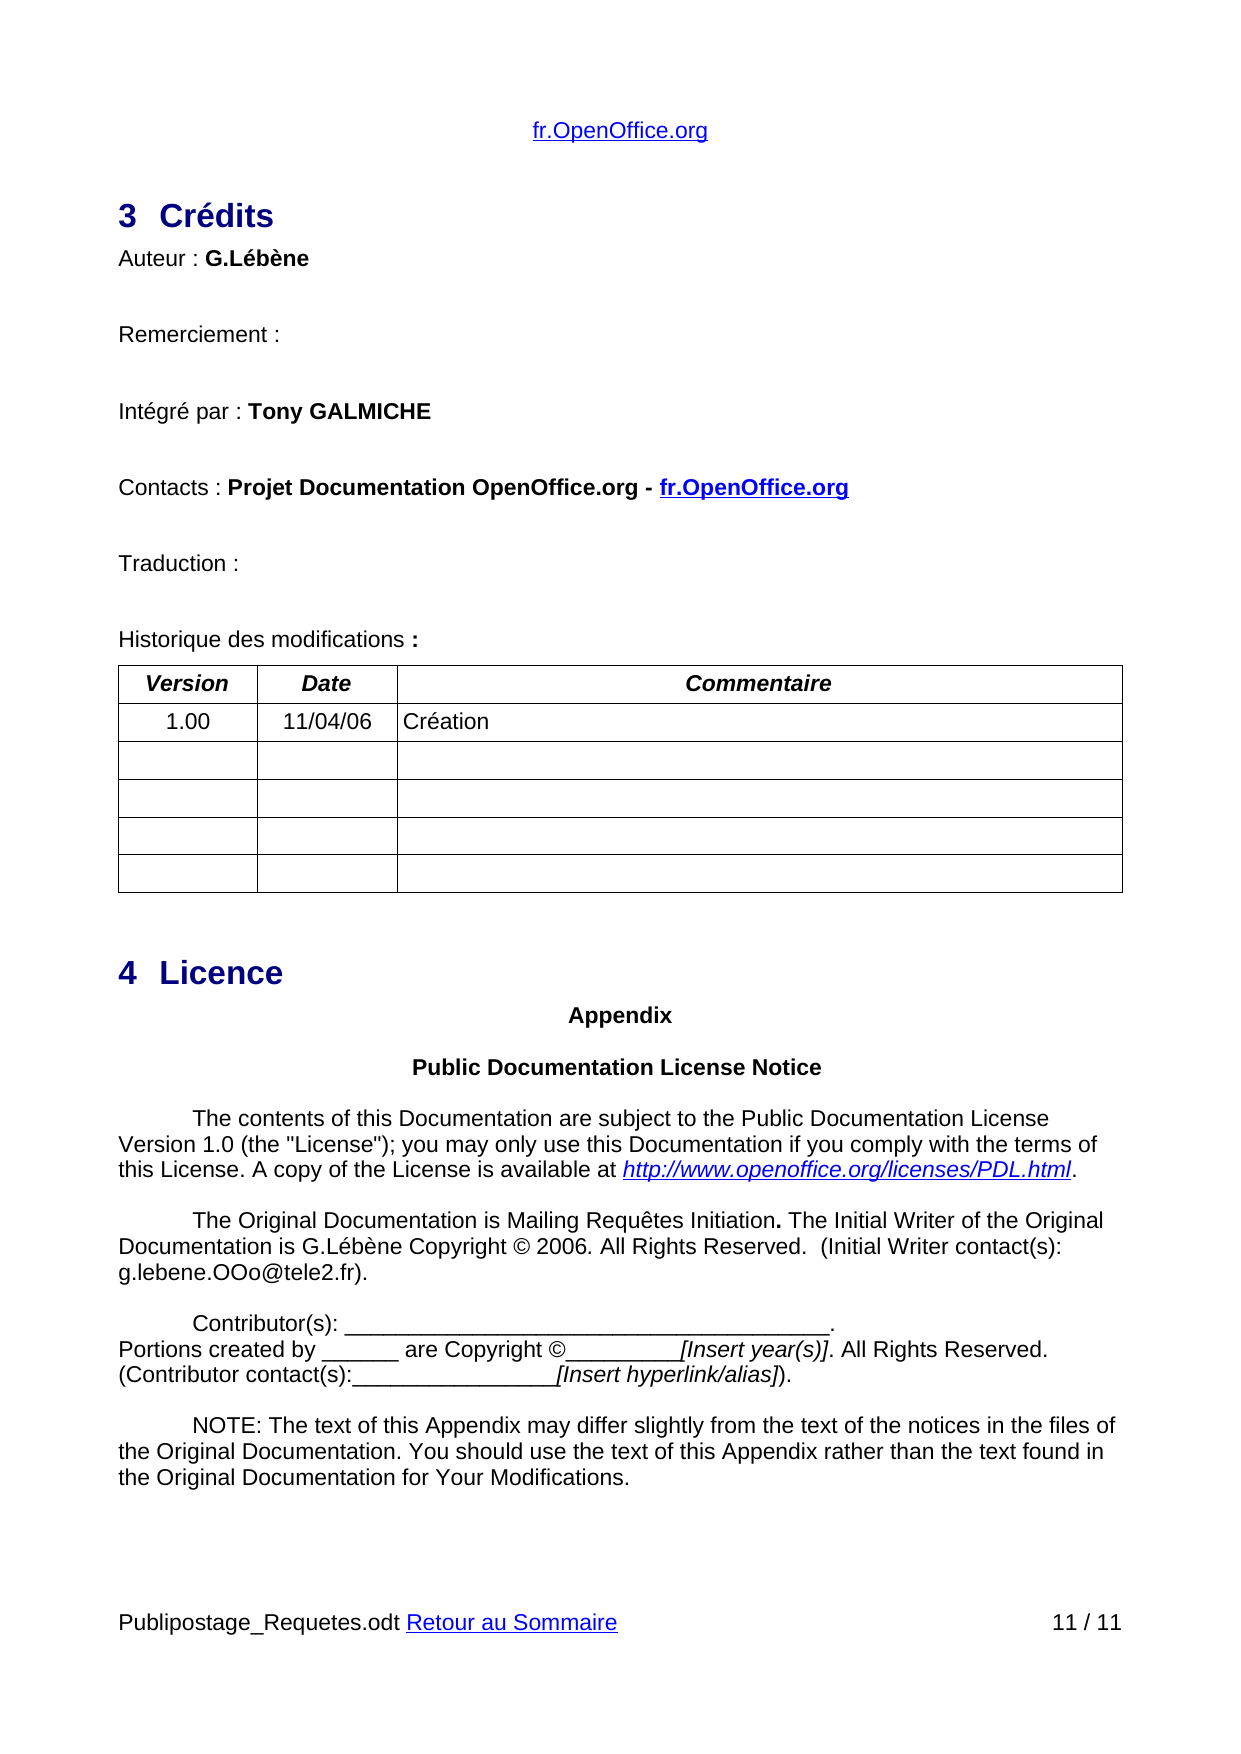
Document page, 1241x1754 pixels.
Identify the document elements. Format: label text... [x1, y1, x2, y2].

table_cell [119, 780, 257, 817]
text The Original Documentation is Mailing Requêtes Initiation. The Initial Writer of the Original Documentation is G.Lébène Copyright © 2006. All Rights Reserved. (Initial Writer contact(s): g.lebene.OOo@tele2.fr). [118, 1208, 1122, 1285]
table_cell [258, 818, 397, 854]
text Public Documentation License Notice [118, 1054, 1122, 1080]
text Traduction : [118, 551, 1122, 577]
table_cell Création [398, 704, 1122, 741]
text Appendix [118, 1003, 1122, 1029]
table_cell [398, 780, 1122, 817]
table_cell [119, 818, 257, 854]
subtitle Licence [118, 954, 1122, 991]
subtitle Crédits [118, 197, 1122, 234]
text Intégré par : Tony GALMICHE [118, 398, 1122, 424]
text Portions created by ______ are Copyright ©_________[Insert year(s)]. All Rights Reserved. (Contributor contact(s):________________[Insert hyperlink/alias]). [118, 1336, 1122, 1387]
table_cell [398, 742, 1122, 779]
table_cell [258, 780, 397, 817]
table_cell [258, 742, 397, 779]
table_cell 11/04/06 [258, 704, 397, 741]
table_cell [119, 742, 257, 779]
text NOTE: The text of this Appendix may differ slightly from the text of the notices in the files of the Original Documentation. You should use the text of this Appendix rather than the text found in the Original Documentation for Your Modifications. [118, 1413, 1122, 1490]
text Contacts : Projet Documentation OpenOffice.org - fr.OpenOffice.org [118, 475, 1122, 500]
table_cell [398, 818, 1122, 854]
table_header Date [258, 666, 397, 703]
text Historique des modifications : [118, 627, 1122, 653]
table_cell [258, 855, 397, 892]
table_cell 1.00 [119, 704, 257, 741]
text Remerciement : [118, 322, 1122, 348]
table_header Commentaire [398, 666, 1122, 703]
text The contents of this Documentation are subject to the Public Documentation License Version 1.0 (the "License"); you may only use this Documentation if you comply with the terms of this License. A copy of the License is available at http://www.openoffice.org/licenses/PDL.html. [118, 1106, 1122, 1182]
table_header Version [119, 666, 257, 703]
text Auteur : G.Lébène [118, 246, 1122, 272]
table_cell [119, 855, 257, 892]
table_cell [398, 855, 1122, 892]
text Contributor(s): ______________________________________. [118, 1311, 1122, 1336]
